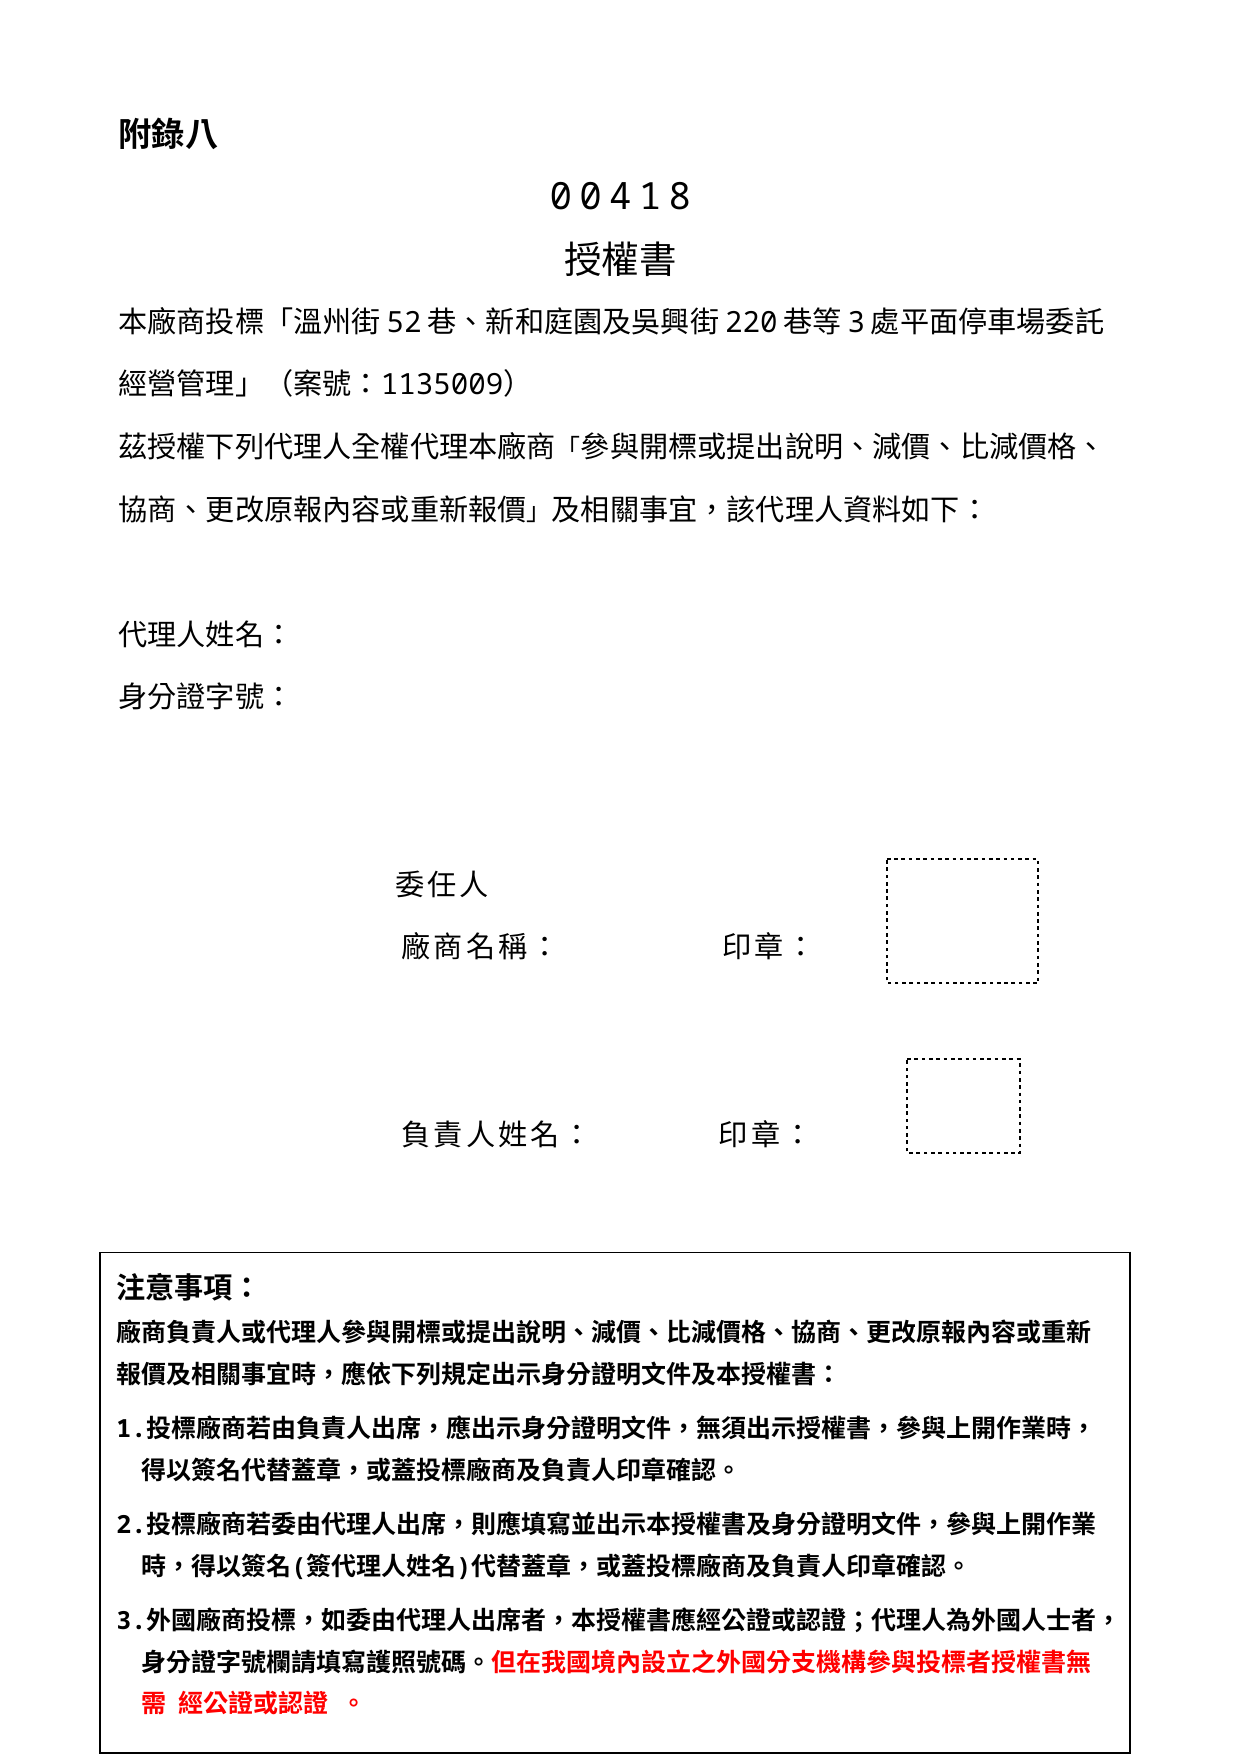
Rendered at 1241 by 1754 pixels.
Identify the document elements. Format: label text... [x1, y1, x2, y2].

text 代理人姓名： [118, 591, 1122, 653]
text 身分證字號： [118, 653, 1122, 716]
text 2.投標廠商若委由代理人出席，則應填寫並出示本授權書及身分證明文件，參與上開作業時，得以簽名(簽代理人姓名)代替蓋章，或蓋投標廠商及負責人印章確認。 [116, 1500, 1114, 1583]
text 授權書 [118, 216, 1122, 278]
text 負責人姓名： 印章： [118, 1091, 907, 1153]
text 廠商名稱： 印章： [118, 903, 887, 966]
text 00418 [118, 153, 1122, 216]
text 本廠商投標「溫州街52巷、新和庭園及吳興街220巷等3處平面停車場委託經營管理」（案號：1135009） [118, 278, 1122, 403]
text 3.外國廠商投標，如委由代理人出席者，本授權書應經公證或認證；代理人為外國人士者，身分證字號欄請填寫護照號碼。但在我國境內設立之外國分支機構參與投標者授權書無需 經公證或認證 。 [116, 1596, 1114, 1721]
text 廠商負責人或代理人參與開標或提出說明、減價、比減價格、協商、更改原報內容或重新報價及相關事宜時，應依下列規定出示身分證明文件及本授權書： [116, 1308, 1114, 1392]
text 注意事項： [116, 1261, 1114, 1308]
text [1038, 903, 1122, 966]
text 1.投標廠商若由負責人出席，應出示身分證明文件，無須出示授權書，參與上開作業時，得以簽名代替蓋章，或蓋投標廠商及負責人印章確認。 [116, 1404, 1114, 1488]
text 委任人 [118, 841, 1122, 903]
subtitle 附錄八 [118, 91, 1122, 153]
text 茲授權下列代理人全權代理本廠商「參與開標或提出說明、減價、比減價格、協商、更改原報內容或重新報價」及相關事宜，該代理人資料如下： [118, 403, 1122, 528]
text [1020, 1091, 1122, 1153]
